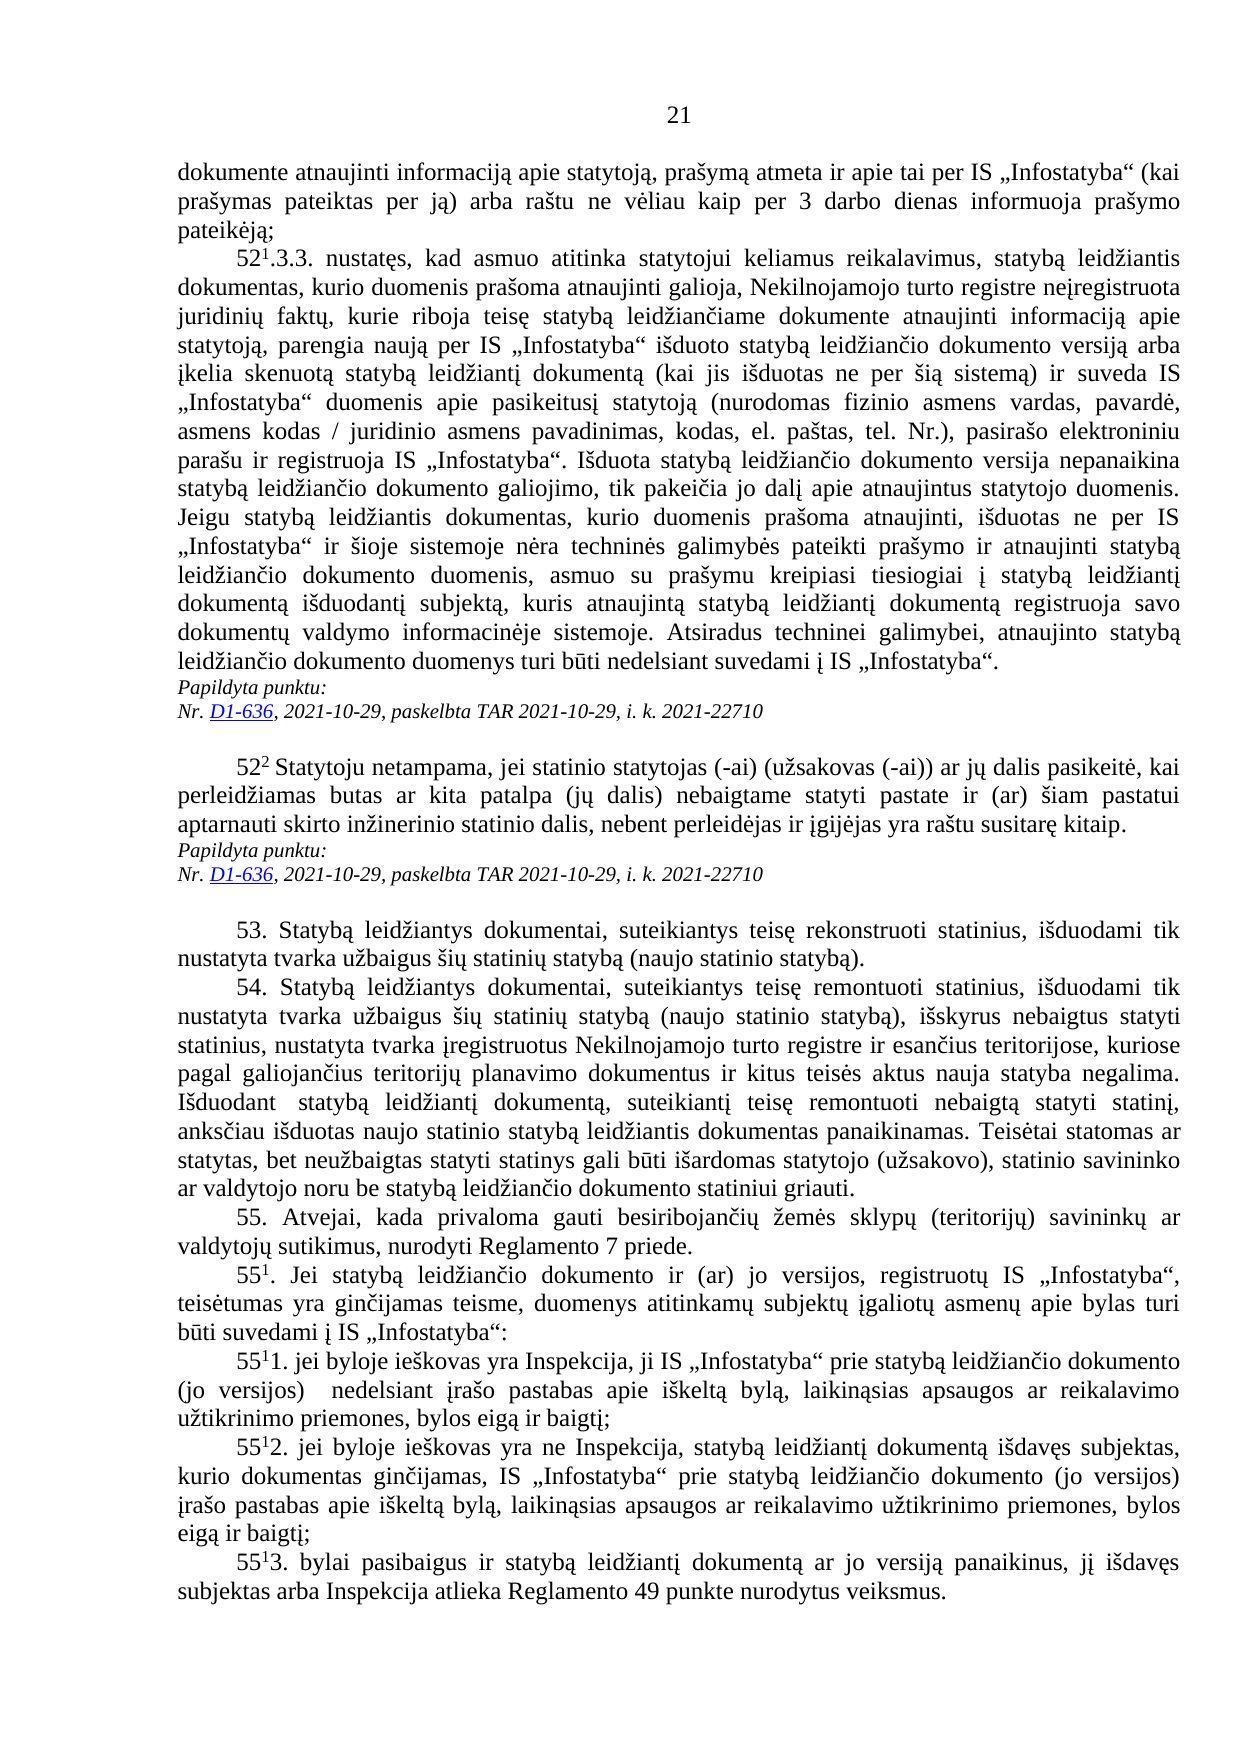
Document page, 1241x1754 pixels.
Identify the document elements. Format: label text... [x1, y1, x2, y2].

text 5512. jei byloje ieškovas yra ne Inspekcija, statybą leidžiantį dokumentą išdavęs subjektas, kurio dokumentas ginčijamas, IS „Infostatyba“ prie statybą leidžiančio dokumento (jo versijos) įrašo pastabas apie iškeltą bylą, laikinąsias apsaugos ar reikalavimo užtikrinimo priemones, bylos eigą ir baigtį; [177, 1432, 1181, 1547]
text 521.3.3. nustatęs, kad asmuo atitinka statytojui keliamus reikalavimus, statybą leidžiantis dokumentas, kurio duomenis prašoma atnaujinti galioja, Nekilnojamojo turto registre neįregistruota juridinių faktų, kurie riboja teisę statybą leidžiančiame dokumente atnaujinti informaciją apie statytoją, parengia naują per IS „Infostatyba“ išduoto statybą leidžiančio dokumento versiją arba įkelia skenuotą statybą leidžiantį dokumentą (kai jis išduotas ne per šią sistemą) ir suveda IS „Infostatyba“ duomenis apie pasikeitusį statytoją (nurodomas fizinio asmens vardas, pavardė, asmens kodas / juridinio asmens pavadinimas, kodas, el. paštas, tel. Nr.), pasirašo elektroniniu parašu ir registruoja IS „Infostatyba“. Išduota statybą leidžiančio dokumento versija nepanaikina statybą leidžiančio dokumento galiojimo, tik pakeičia jo dalį apie atnaujintus statytojo duomenis. Jeigu statybą leidžiantis dokumentas, kurio duomenis prašoma atnaujinti, išduotas ne per IS „Infostatyba“ ir šioje sistemoje nėra techninės galimybės pateikti prašymo ir atnaujinti statybą leidžiančio dokumento duomenis, asmuo su prašymu kreipiasi tiesiogiai į statybą leidžiantį dokumentą išduodantį subjektą, kuris atnaujintą statybą leidžiantį dokumentą registruoja savo dokumentų valdymo informacinėje sistemoje. Atsiradus techninei galimybei, atnaujinto statybą leidžiančio dokumento duomenys turi būti nedelsiant suvedami į IS „Infostatyba“. [177, 243, 1181, 675]
text 54. Statybą leidžiantys dokumentai, suteikiantys teisę remontuoti statinius, išduodami tik nustatyta tvarka užbaigus šių statinių statybą (naujo statinio statybą), išskyrus nebaigtus statyti statinius, nustatyta tvarka įregistruotus Nekilnojamojo turto registre ir esančius teritorijose, kuriose pagal galiojančius teritorijų planavimo dokumentus ir kitus teisės aktus nauja statyba negalima. Išduodant statybą leidžiantį dokumentą, suteikiantį teisę remontuoti nebaigtą statyti statinį, anksčiau išduotas naujo statinio statybą leidžiantis dokumentas panaikinamas. Teisėtai statomas ar statytas, bet neužbaigtas statyti statinys gali būti išardomas statytojo (užsakovo), statinio savininko ar valdytojo noru be statybą leidžiančio dokumento statiniui griauti. [177, 972, 1181, 1202]
text 53. Statybą leidžiantys dokumentai, suteikiantys teisę rekonstruoti statinius, išduodami tik nustatyta tvarka užbaigus šių statinių statybą (naujo statinio statybą). [177, 915, 1181, 972]
text Papildyta punktu: [177, 838, 1181, 862]
text dokumente atnaujinti informaciją apie statytoją, prašymą atmeta ir apie tai per IS „Infostatyba“ (kai prašymas pateiktas per ją) arba raštu ne vėliau kaip per 3 darbo dienas informuoja prašymo pateikėją; [177, 157, 1181, 243]
text Nr. D1-636, 2021-10-29, paskelbta TAR 2021-10-29, i. k. 2021-22710 [177, 862, 1181, 886]
text Nr. D1-636, 2021-10-29, paskelbta TAR 2021-10-29, i. k. 2021-22710 [177, 699, 1181, 723]
text Papildyta punktu: [177, 675, 1181, 699]
text 5511. jei byloje ieškovas yra Inspekcija, ji IS „Infostatyba“ prie statybą leidžiančio dokumento (jo versijos) nedelsiant įrašo pastabas apie iškeltą bylą, laikinąsias apsaugos ar reikalavimo užtikrinimo priemones, bylos eigą ir baigtį; [177, 1346, 1181, 1432]
text 551. Jei statybą leidžiančio dokumento ir (ar) jo versijos, registruotų IS „Infostatyba“, teisėtumas yra ginčijamas teisme, duomenys atitinkamų subjektų įgaliotų asmenų apie bylas turi būti suvedami į IS „Infostatyba“: [177, 1260, 1181, 1346]
text 522 Statytoju netampama, jei statinio statytojas (-ai) (užsakovas (-ai)) ar jų dalis pasikeitė, kai perleidžiamas butas ar kita patalpa (jų dalis) nebaigtame statyti pastate ir (ar) šiam pastatui aptarnauti skirto inžinerinio statinio dalis, nebent perleidėjas ir įgijėjas yra raštu susitarę kitaip. [177, 752, 1181, 838]
text 5513. bylai pasibaigus ir statybą leidžiantį dokumentą ar jo versiją panaikinus, jį išdavęs subjektas arba Inspekcija atlieka Reglamento 49 punkte nurodytus veiksmus. [177, 1547, 1181, 1605]
text 55. Atvejai, kada privaloma gauti besiribojančių žemės sklypų (teritorijų) savininkų ar valdytojų sutikimus, nurodyti Reglamento 7 priede. [177, 1202, 1181, 1260]
